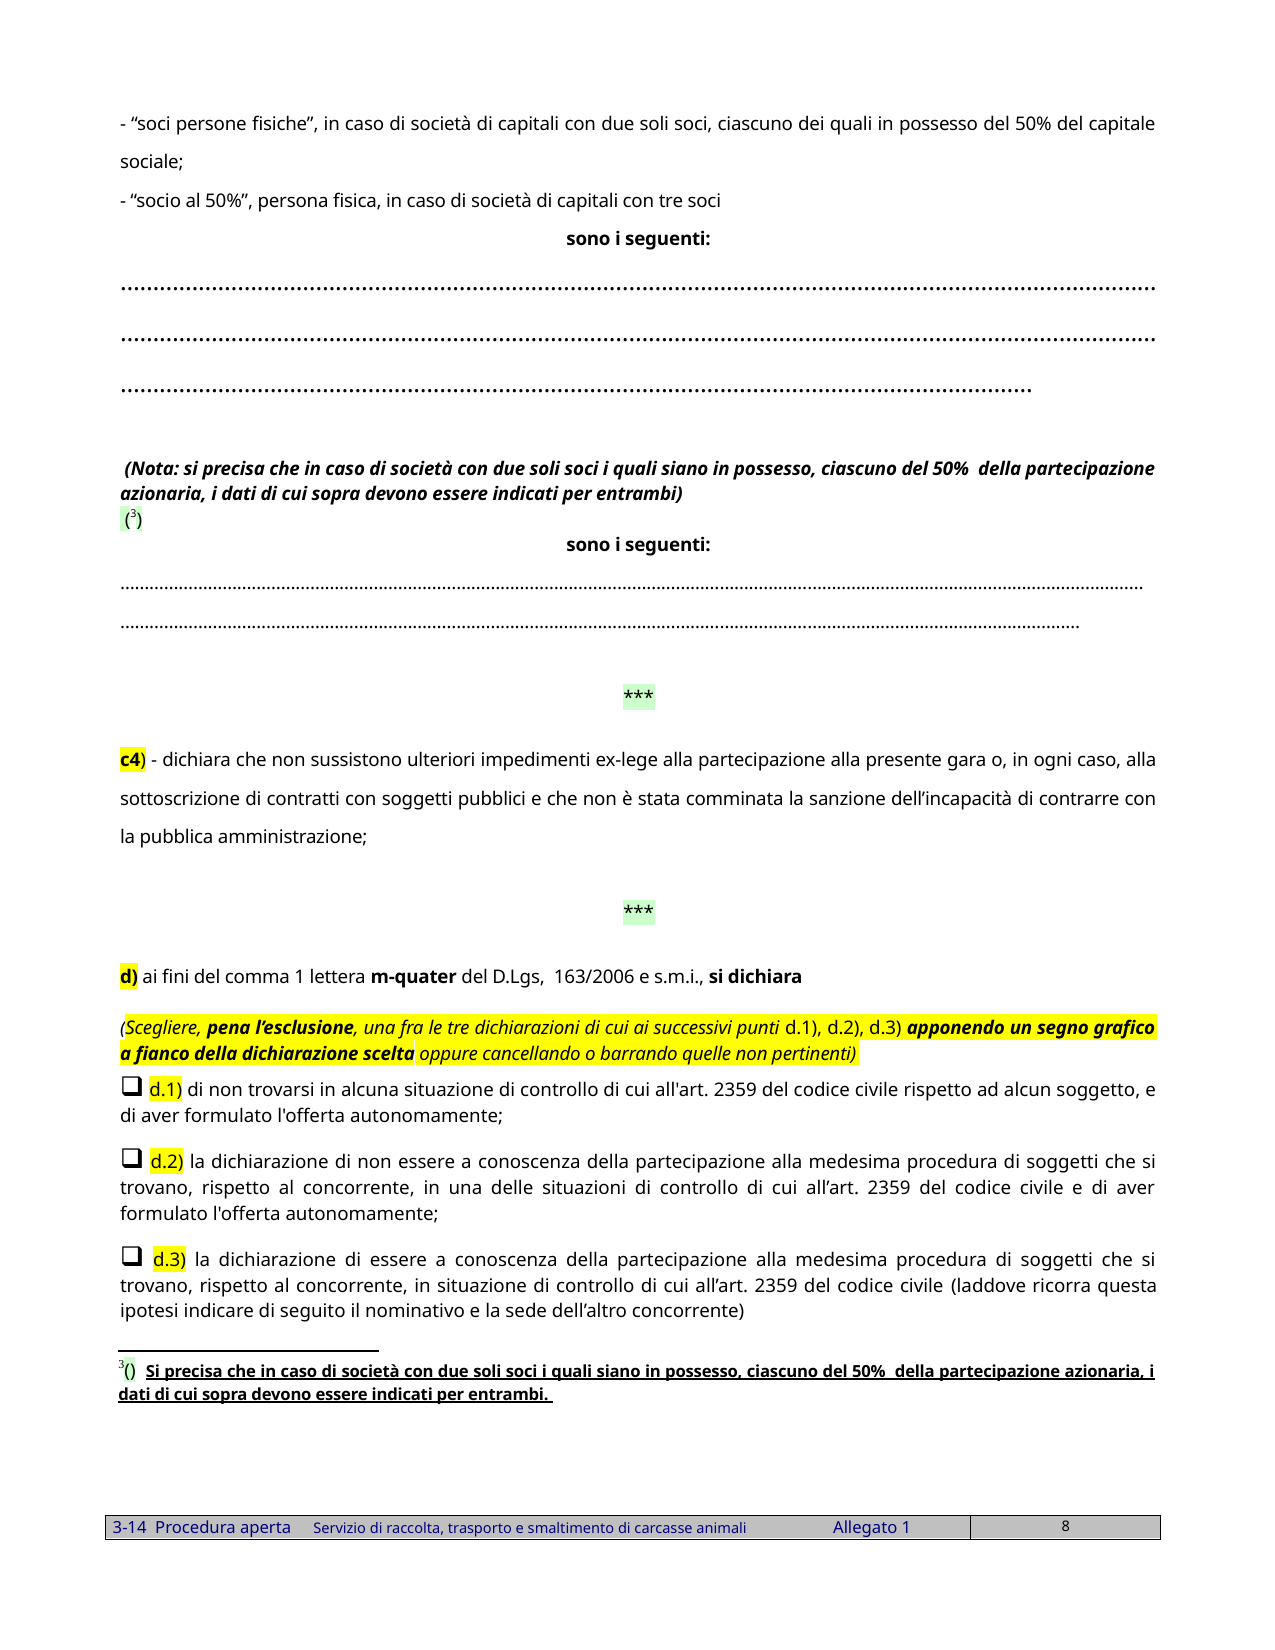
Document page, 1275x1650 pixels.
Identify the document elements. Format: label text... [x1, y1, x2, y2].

text - “socio al 50%”, persona fisica, in caso di società di capitali con tre soci [120, 187, 1157, 213]
text …………………………………………………………………………………………………………………………………………………………………………………………………………………………………………………………………………………………………………………………………………………………………………………………………………………….. [120, 263, 1157, 400]
text *** [120, 899, 1157, 925]
text d) ai fini del comma 1 lettera m-quater del D.Lgs, 163/2006 e s.m.i., si dichiara [120, 963, 1157, 989]
text ……………………………………………………………………………………………………………………………………………………………………………………………………………………………………………………………………………………………………………………………………………………………………..… [120, 570, 1157, 633]
text (Nota: si precisa che in caso di società con due soli soci i quali siano in possesso, ciascuno del 50% della partecipazione azionaria, i dati di cui sopra devono essere indicati per entrambi) [120, 455, 1157, 506]
text sono i seguenti: [120, 225, 1157, 251]
text () [120, 506, 1157, 531]
list d.2) la dichiarazione di non essere a conoscenza della partecipazione alla medesima procedura di soggetti che si trovano, rispetto al concorrente, in una delle situazioni di controllo di cui all’art. 2359 del codice civile e di aver formulato l'offerta autonomamente; [120, 1148, 1157, 1225]
list d.3) la dichiarazione di essere a conoscenza della partecipazione alla medesima procedura di soggetti che si trovano, rispetto al concorrente, in situazione di controllo di cui all’art. 2359 del codice civile (laddove ricorra questa ipotesi indicare di seguito il nominativo e la sede dell’altro concorrente) [120, 1246, 1157, 1323]
text () Si precisa che in caso di società con due soli soci i quali siano in possesso, ciascuno del 50% della partecipazione azionaria, i dati di cui sopra devono essere indicati per entrambi. [118, 1357, 1157, 1405]
list d.1) di non trovarsi in alcuna situazione di controllo di cui all'art. 2359 del codice civile rispetto ad alcun soggetto, e di aver formulato l'offerta autonomamente; [120, 1076, 1157, 1127]
text *** [120, 684, 1157, 710]
text c4) - dichiara che non sussistono ulteriori impedimenti ex-lege alla partecipazione alla presente gara o, in ogni caso, alla sottoscrizione di contratti con soggetti pubblici e che non è stata comminata la sanzione dell’incapacità di contrarre con la pubblica amministrazione; [120, 747, 1157, 849]
text sono i seguenti: [120, 531, 1157, 557]
text (Scegliere, pena l’esclusione, una fra le tre dichiarazioni di cui ai successivi punti d.1), d.2), d.3) apponendo un segno grafico a fianco della dichiarazione scelta oppure cancellando o barrando quelle non pertinenti) [120, 1014, 1157, 1065]
text - “soci persone fisiche”, in caso di società di capitali con due soli soci, ciascuno dei quali in possesso del 50% del capitale sociale; [120, 111, 1157, 174]
